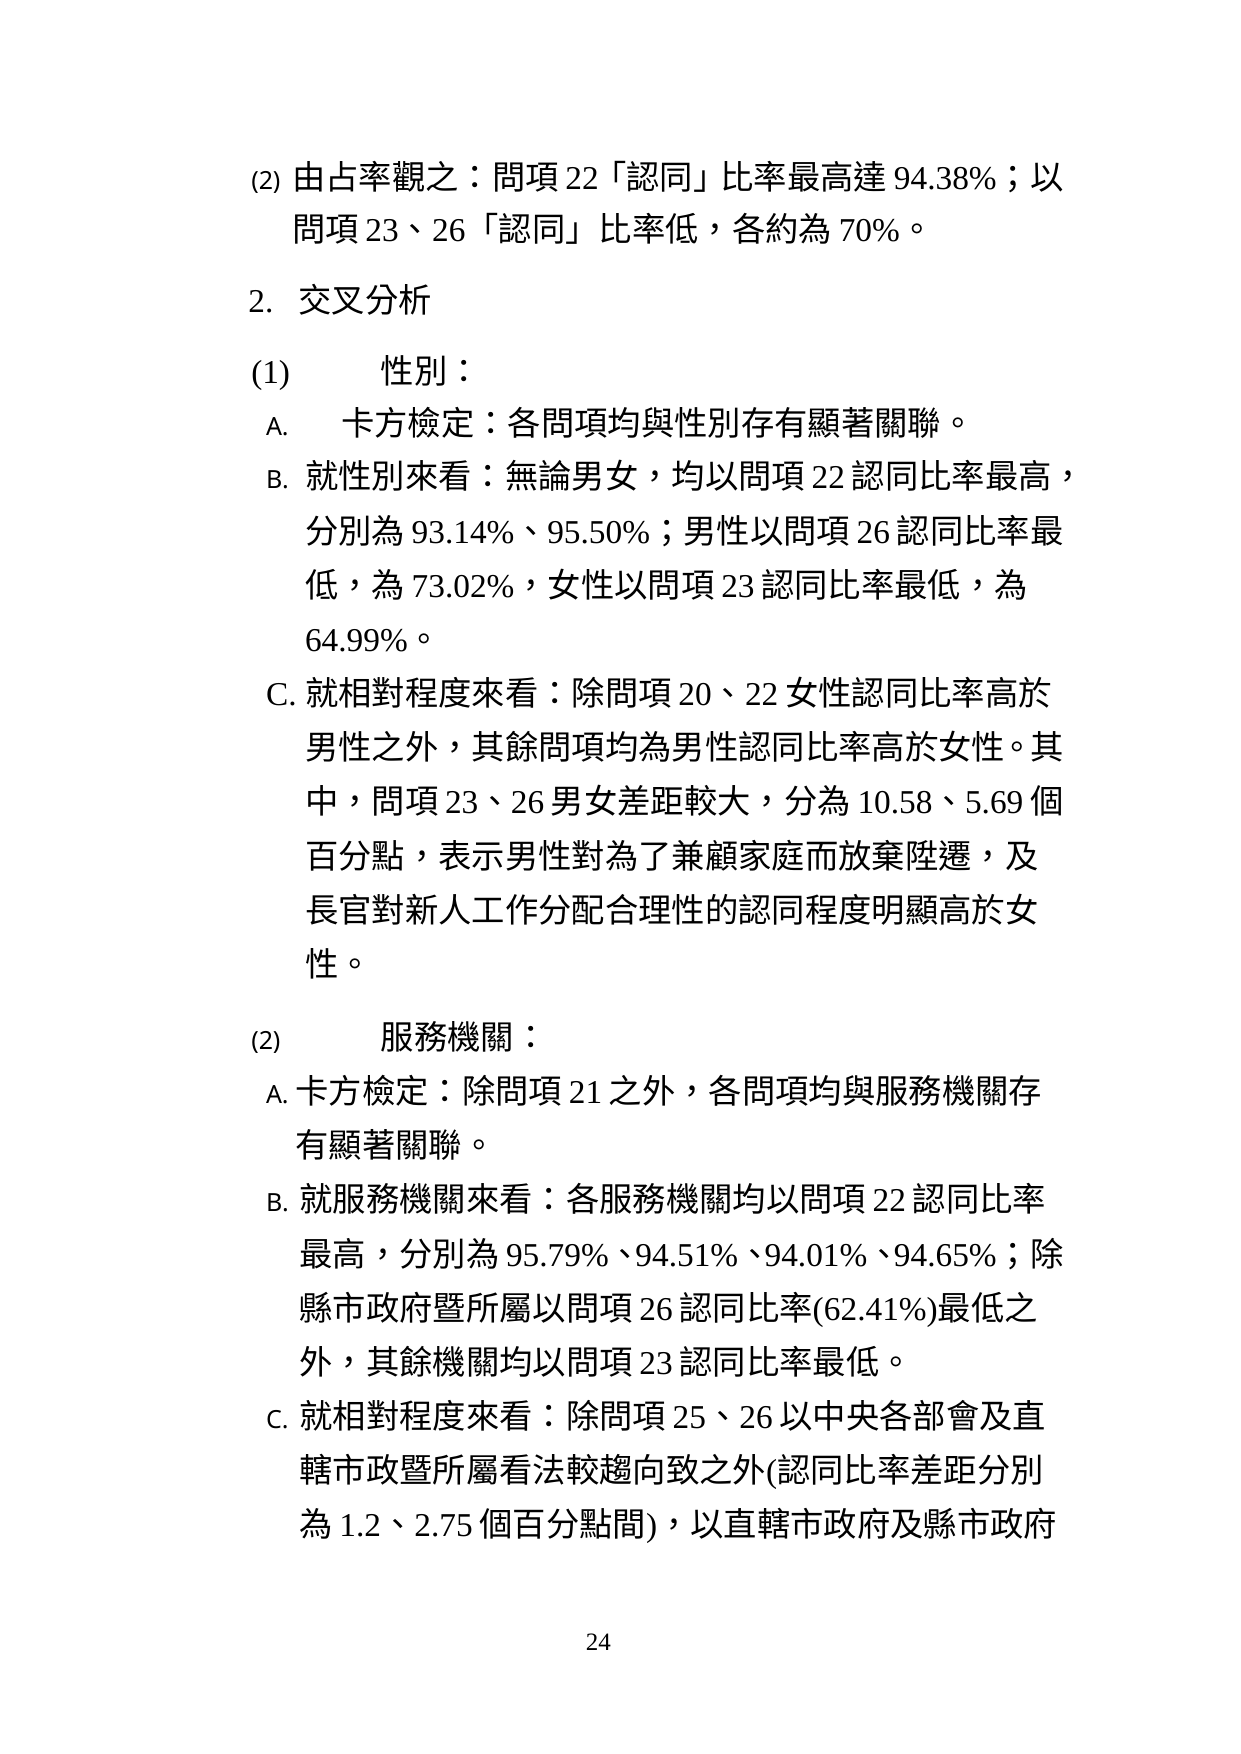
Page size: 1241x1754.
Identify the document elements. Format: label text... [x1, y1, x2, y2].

list 由占率觀之：問項22「認同」比率最高達94.38%；以問項23、26「認同」比率低，各約為70%。 [251, 148, 1063, 252]
list 就相對程度來看：除問項20、22女性認同比率高於男性之外，其餘問項均為男性認同比率高於女性。其中，問項23、26男女差距較大，分為10.58、5.69個百分點，表示男性對為了兼顧家庭而放棄陞遷，及長官對新人工作分配合理性的認同程度明顯高於女性。 [266, 662, 1063, 987]
list 卡方檢定：各問項均與性別存有顯著關聯。 [266, 393, 1063, 446]
list 性別： [251, 341, 1063, 393]
list 就性別來看：無論男女，均以問項22認同比率最高，分別為93.14%、95.50%；男性以問項26認同比率最低，為73.02%，女性以問項23認同比率最低，為64.99%。 [266, 446, 1063, 662]
list 服務機關： [251, 1006, 1063, 1060]
list 就相對程度來看：除問項25、26以中央各部會及直轄市政暨所屬看法較趨向致之外(認同比率差距分別為1.2、2.75個百分點間)，以直轄市政府及縣市政府 [266, 1385, 1063, 1548]
list 卡方檢定：除問項21之外，各問項均與服務機關存有顯著關聯。 [266, 1060, 1063, 1168]
list 交叉分析 [248, 271, 1063, 323]
list 就服務機關來看：各服務機關均以問項22認同比率最高，分別為95.79%、94.51%、94.01%、94.65%；除縣市政府暨所屬以問項26認同比率(62.41%)最低之外，其餘機關均以問項23認同比率最低。 [266, 1168, 1063, 1385]
